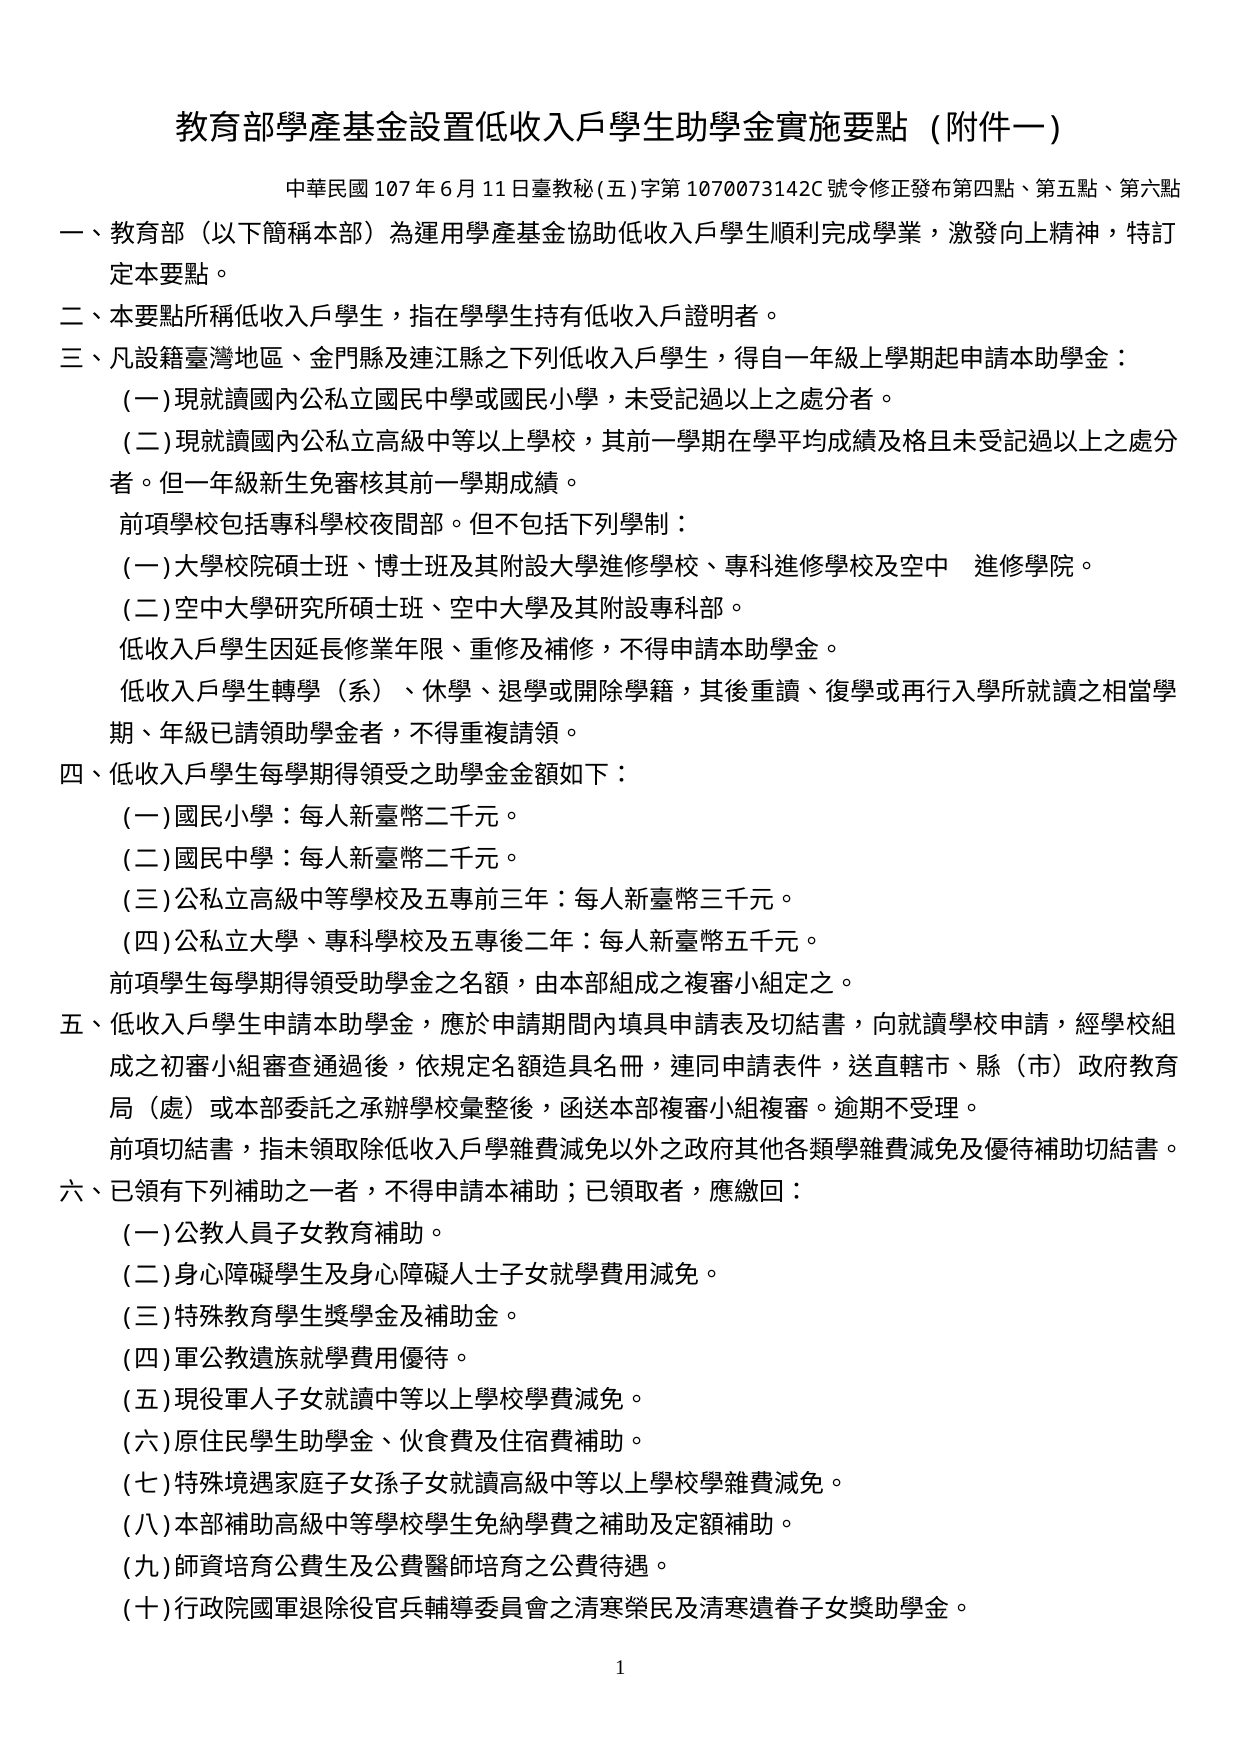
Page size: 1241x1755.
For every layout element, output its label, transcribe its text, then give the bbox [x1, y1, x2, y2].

text (五)現役軍人子女就讀中等以上學校學費減免。 [59, 1375, 1181, 1417]
text 五、低收入戶學生申請本助學金，應於申請期間內填具申請表及切結書，向就讀學校申請，經學校組成之初審小組審查通過後，依規定名額造具名冊，連同申請表件，送直轄市、縣（市）政府教育局（處）或本部委託之承辦學校彙整後，函送本部複審小組複審。逾期不受理。 [59, 1000, 1181, 1125]
text (八)本部補助高級中等學校學生免納學費之補助及定額補助。 [59, 1500, 1181, 1542]
text (一)公教人員子女教育補助。 [59, 1209, 1181, 1250]
text 中華民國107年6月11日臺教秘(五)字第1070073142C號令修正發布第四點、第五點、第六點 [59, 146, 1181, 209]
text (一)現就讀國內公私立國民中學或國民小學，未受記過以上之處分者。 [59, 375, 1181, 417]
text (九)師資培育公費生及公費醫師培育之公費待遇。 [59, 1542, 1181, 1584]
text (二)現就讀國內公私立高級中等以上學校，其前一學期在學平均成績及格且未受記過以上之處分者。但一年級新生免審核其前一學期成績。 [59, 417, 1181, 500]
text (一)大學校院碩士班、博士班及其附設大學進修學校、專科進修學校及空中 進修學院。 [59, 542, 1181, 584]
text (三)公私立高級中等學校及五專前三年：每人新臺幣三千元。 [59, 875, 1181, 917]
text 前項學生每學期得領受助學金之名額，由本部組成之複審小組定之。 [59, 959, 1181, 1000]
text 三、凡設籍臺灣地區、金門縣及連江縣之下列低收入戶學生，得自一年級上學期起申請本助學金： [59, 334, 1181, 375]
text 低收入戶學生轉學（系）、休學、退學或開除學籍，其後重讀、復學或再行入學所就讀之相當學期、年級已請領助學金者，不得重複請領。 [59, 667, 1181, 750]
text (二)國民中學：每人新臺幣二千元。 [59, 834, 1181, 875]
text (四)軍公教遺族就學費用優待。 [59, 1334, 1181, 1375]
text (二)身心障礙學生及身心障礙人士子女就學費用減免。 [59, 1250, 1181, 1292]
text 四、低收入戶學生每學期得領受之助學金金額如下： [59, 750, 1181, 792]
text 低收入戶學生因延長修業年限、重修及補修，不得申請本助學金。 [59, 625, 1181, 667]
text (三)特殊教育學生獎學金及補助金。 [59, 1292, 1181, 1334]
text (六)原住民學生助學金、伙食費及住宿費補助。 [59, 1417, 1181, 1459]
text (十)行政院國軍退除役官兵輔導委員會之清寒榮民及清寒遺眷子女獎助學金。 [59, 1584, 1181, 1625]
text 前項學校包括專科學校夜間部。但不包括下列學制： [59, 500, 1181, 542]
text (一)國民小學：每人新臺幣二千元。 [59, 792, 1181, 834]
text 二、本要點所稱低收入戶學生，指在學學生持有低收入戶證明者。 [59, 292, 1181, 334]
text 一、教育部（以下簡稱本部）為運用學產基金協助低收入戶學生順利完成學業，激發向上精神，特訂定本要點。 [59, 209, 1181, 292]
text 前項切結書，指未領取除低收入戶學雜費減免以外之政府其他各類學雜費減免及優待補助切結書。 [59, 1125, 1181, 1167]
text (四)公私立大學、專科學校及五專後二年：每人新臺幣五千元。 [59, 917, 1181, 959]
text (七)特殊境遇家庭子女孫子女就讀高級中等以上學校學雜費減免。 [59, 1459, 1181, 1500]
text (二)空中大學研究所碩士班、空中大學及其附設專科部。 [59, 584, 1181, 625]
text 教育部學產基金設置低收入戶學生助學金實施要點 (附件一) [59, 84, 1181, 146]
text 六、已領有下列補助之一者，不得申請本補助；已領取者，應繳回： [59, 1167, 1181, 1209]
